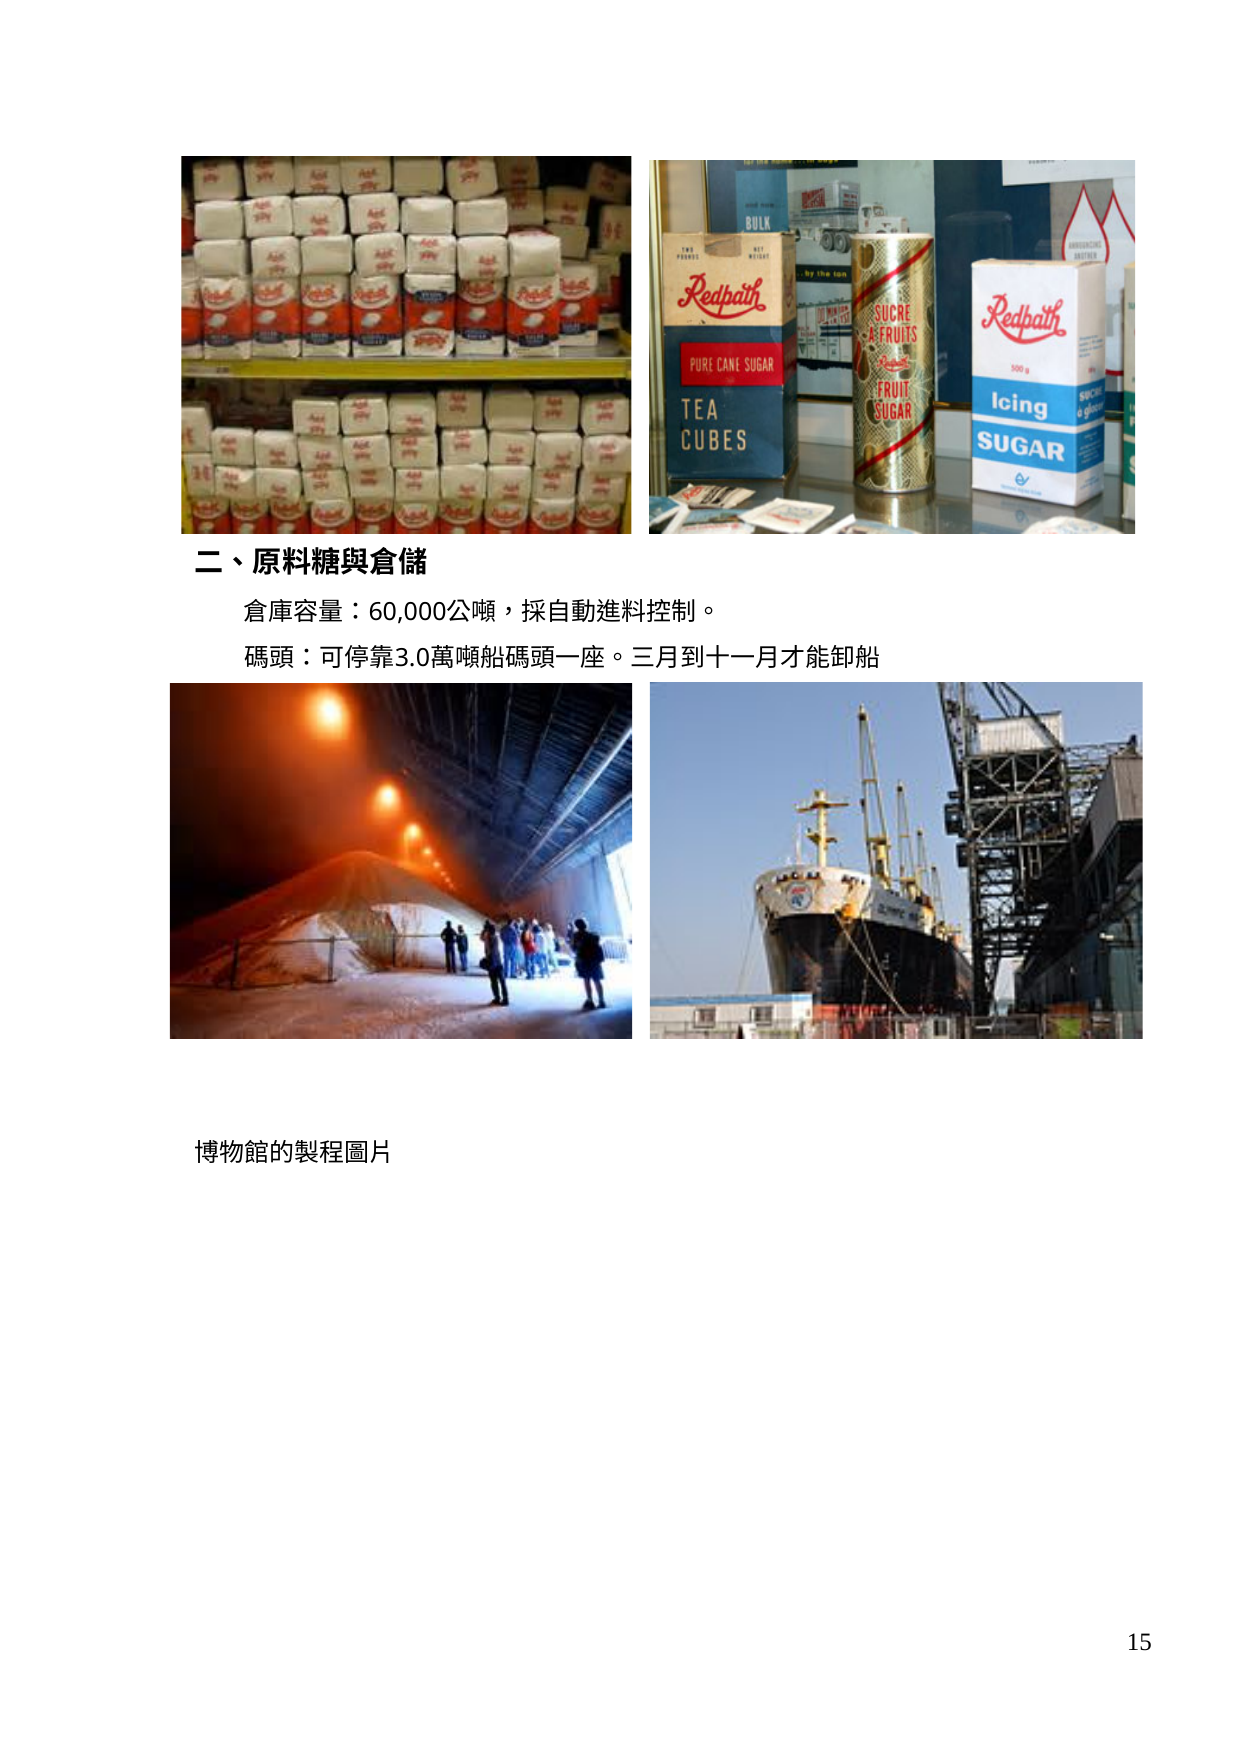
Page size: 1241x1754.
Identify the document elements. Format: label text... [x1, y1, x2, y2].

picture [649, 160, 1135, 534]
picture [181, 156, 632, 534]
text 碼頭：可停靠3.0萬噸船碼頭一座。三月到十一月才能卸船 [244, 637, 1162, 673]
text 二、原料糖與倉儲 [175, 539, 1162, 581]
picture [649, 682, 1143, 1039]
picture [169, 683, 633, 1039]
text 博物館的製程圖片 [175, 1132, 1162, 1169]
text 倉庫容量：60,000公噸，採自動進料控制。 [243, 592, 1162, 628]
